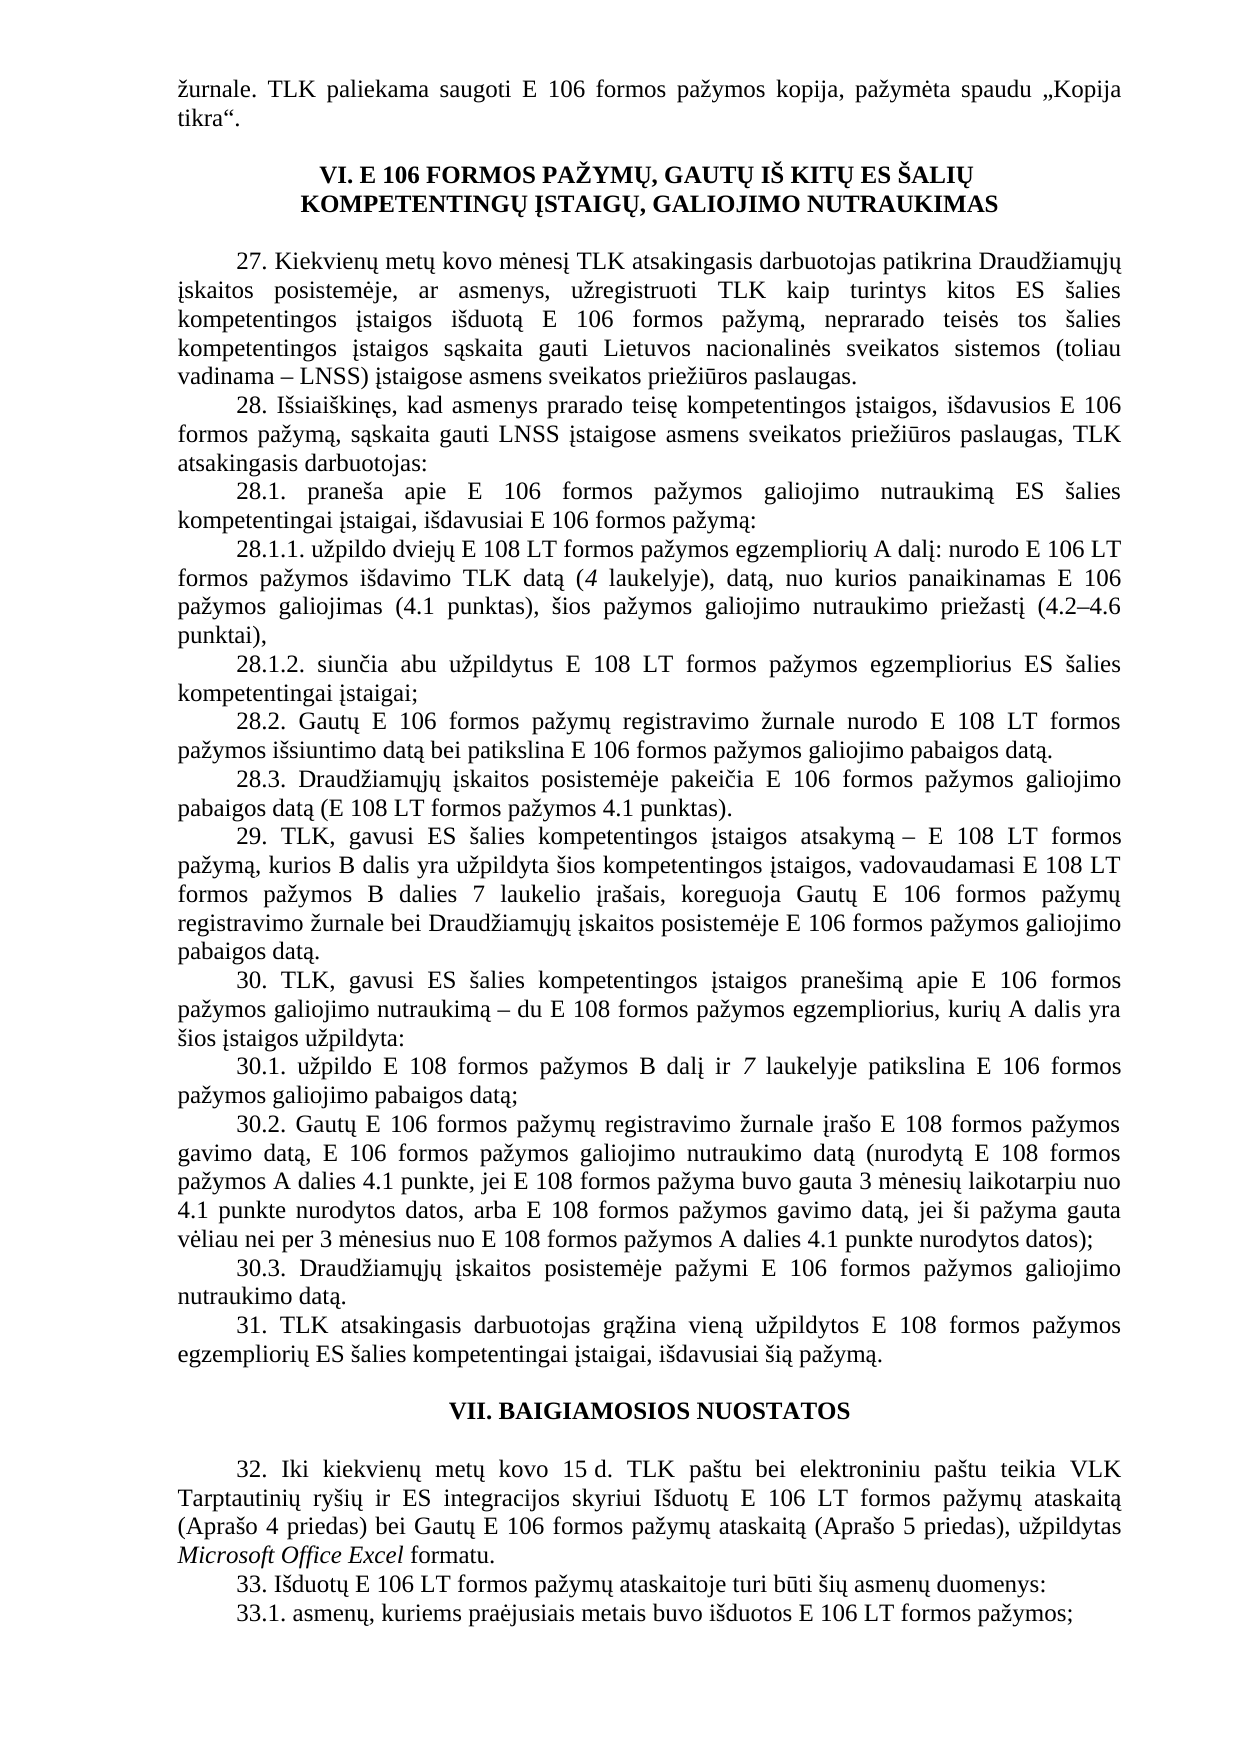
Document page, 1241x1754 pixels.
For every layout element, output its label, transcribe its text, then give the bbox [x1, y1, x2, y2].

text VI. E 106 formos pažymų, gautų iš kitų ES šalių kompetentingų įstaigų, galiojimo nutraukimas [177, 160, 1122, 218]
text 33. Išduotų E 106 LT formos pažymų ataskaitoje turi būti šių asmenų duomenys: [177, 1569, 1122, 1598]
text 28.2. Gautų E 106 formos pažymų registravimo žurnale nurodo E 108 LT formos pažymos išsiuntimo datą bei patikslina E 106 formos pažymos galiojimo pabaigos datą. [177, 706, 1122, 764]
text 30.3. Draudžiamųjų įskaitos posistemėje pažymi E 106 formos pažymos galiojimo nutraukimo datą. [177, 1253, 1122, 1310]
text 33.1. asmenų, kuriems praėjusiais metais buvo išduotos E 106 LT formos pažymos; [177, 1598, 1122, 1626]
text 28.1.2. siunčia abu užpildytus E 108 LT formos pažymos egzempliorius ES šalies kompetentingai įstaigai; [177, 649, 1122, 706]
text 32. Iki kiekvienų metų kovo 15 d. TLK paštu bei elektroniniu paštu teikia VLK Tarptautinių ryšių ir ES integracijos skyriui Išduotų E 106 LT formos pažymų ataskaitą (Aprašo 4 priedas) bei Gautų E 106 formos pažymų ataskaitą (Aprašo 5 priedas), užpildytas Microsoft Office Excel formatu. [177, 1454, 1122, 1569]
text 29. TLK, gavusi ES šalies kompetentingos įstaigos atsakymą – E 108 LT formos pažymą, kurios B dalis yra užpildyta šios kompetentingos įstaigos, vadovaudamasi E 108 LT formos pažymos B dalies 7 laukelio įrašais, koreguoja Gautų E 106 formos pažymų registravimo žurnale bei Draudžiamųjų įskaitos posistemėje E 106 formos pažymos galiojimo pabaigos datą. [177, 821, 1122, 965]
text 28.1. praneša apie E 106 formos pažymos galiojimo nutraukimą ES šalies kompetentingai įstaigai, išdavusiai E 106 formos pažymą: [177, 476, 1122, 534]
text 28.3. Draudžiamųjų įskaitos posistemėje pakeičia E 106 formos pažymos galiojimo pabaigos datą (E 108 LT formos pažymos 4.1 punktas). [177, 764, 1122, 821]
text 31. TLK atsakingasis darbuotojas grąžina vieną užpildytos E 108 formos pažymos egzempliorių ES šalies kompetentingai įstaigai, išdavusiai šią pažymą. [177, 1310, 1122, 1368]
text 30.1. užpildo E 108 formos pažymos B dalį ir 7 laukelyje patikslina E 106 formos pažymos galiojimo pabaigos datą; [177, 1051, 1122, 1109]
text VII. BAIGIAMOSIOS NUOSTATOS [177, 1396, 1122, 1425]
text 27. Kiekvienų metų kovo mėnesį TLK atsakingasis darbuotojas patikrina Draudžiamųjų įskaitos posistemėje, ar asmenys, užregistruoti TLK kaip turintys kitos ES šalies kompetentingos įstaigos išduotą E 106 formos pažymą, neprarado teisės tos šalies kompetentingos įstaigos sąskaita gauti Lietuvos nacionalinės sveikatos sistemos (toliau vadinama – LNSS) įstaigose asmens sveikatos priežiūros paslaugas. [177, 246, 1122, 390]
text 28.1.1. užpildo dviejų E 108 LT formos pažymos egzempliorių A dalį: nurodo E 106 LT formos pažymos išdavimo TLK datą (4 laukelyje), datą, nuo kurios panaikinamas E 106 pažymos galiojimas (4.1 punktas), šios pažymos galiojimo nutraukimo priežastį (4.2–4.6 punktai), [177, 534, 1122, 649]
text žurnale. TLK paliekama saugoti E 106 formos pažymos kopija, pažymėta spaudu „Kopija tikra“. [177, 74, 1122, 131]
text 30. TLK, gavusi ES šalies kompetentingos įstaigos pranešimą apie E 106 formos pažymos galiojimo nutraukimą – du E 108 formos pažymos egzempliorius, kurių A dalis yra šios įstaigos užpildyta: [177, 965, 1122, 1051]
text 28. Išsiaiškinęs, kad asmenys prarado teisę kompetentingos įstaigos, išdavusios E 106 formos pažymą, sąskaita gauti LNSS įstaigose asmens sveikatos priežiūros paslaugas, TLK atsakingasis darbuotojas: [177, 390, 1122, 476]
text 30.2. Gautų E 106 formos pažymų registravimo žurnale įrašo E 108 formos pažymos gavimo datą, E 106 formos pažymos galiojimo nutraukimo datą (nurodytą E 108 formos pažymos A dalies 4.1 punkte, jei E 108 formos pažyma buvo gauta 3 mėnesių laikotarpiu nuo 4.1 punkte nurodytos datos, arba E 108 formos pažymos gavimo datą, jei ši pažyma gauta vėliau nei per 3 mėnesius nuo E 108 formos pažymos A dalies 4.1 punkte nurodytos datos); [177, 1109, 1122, 1253]
